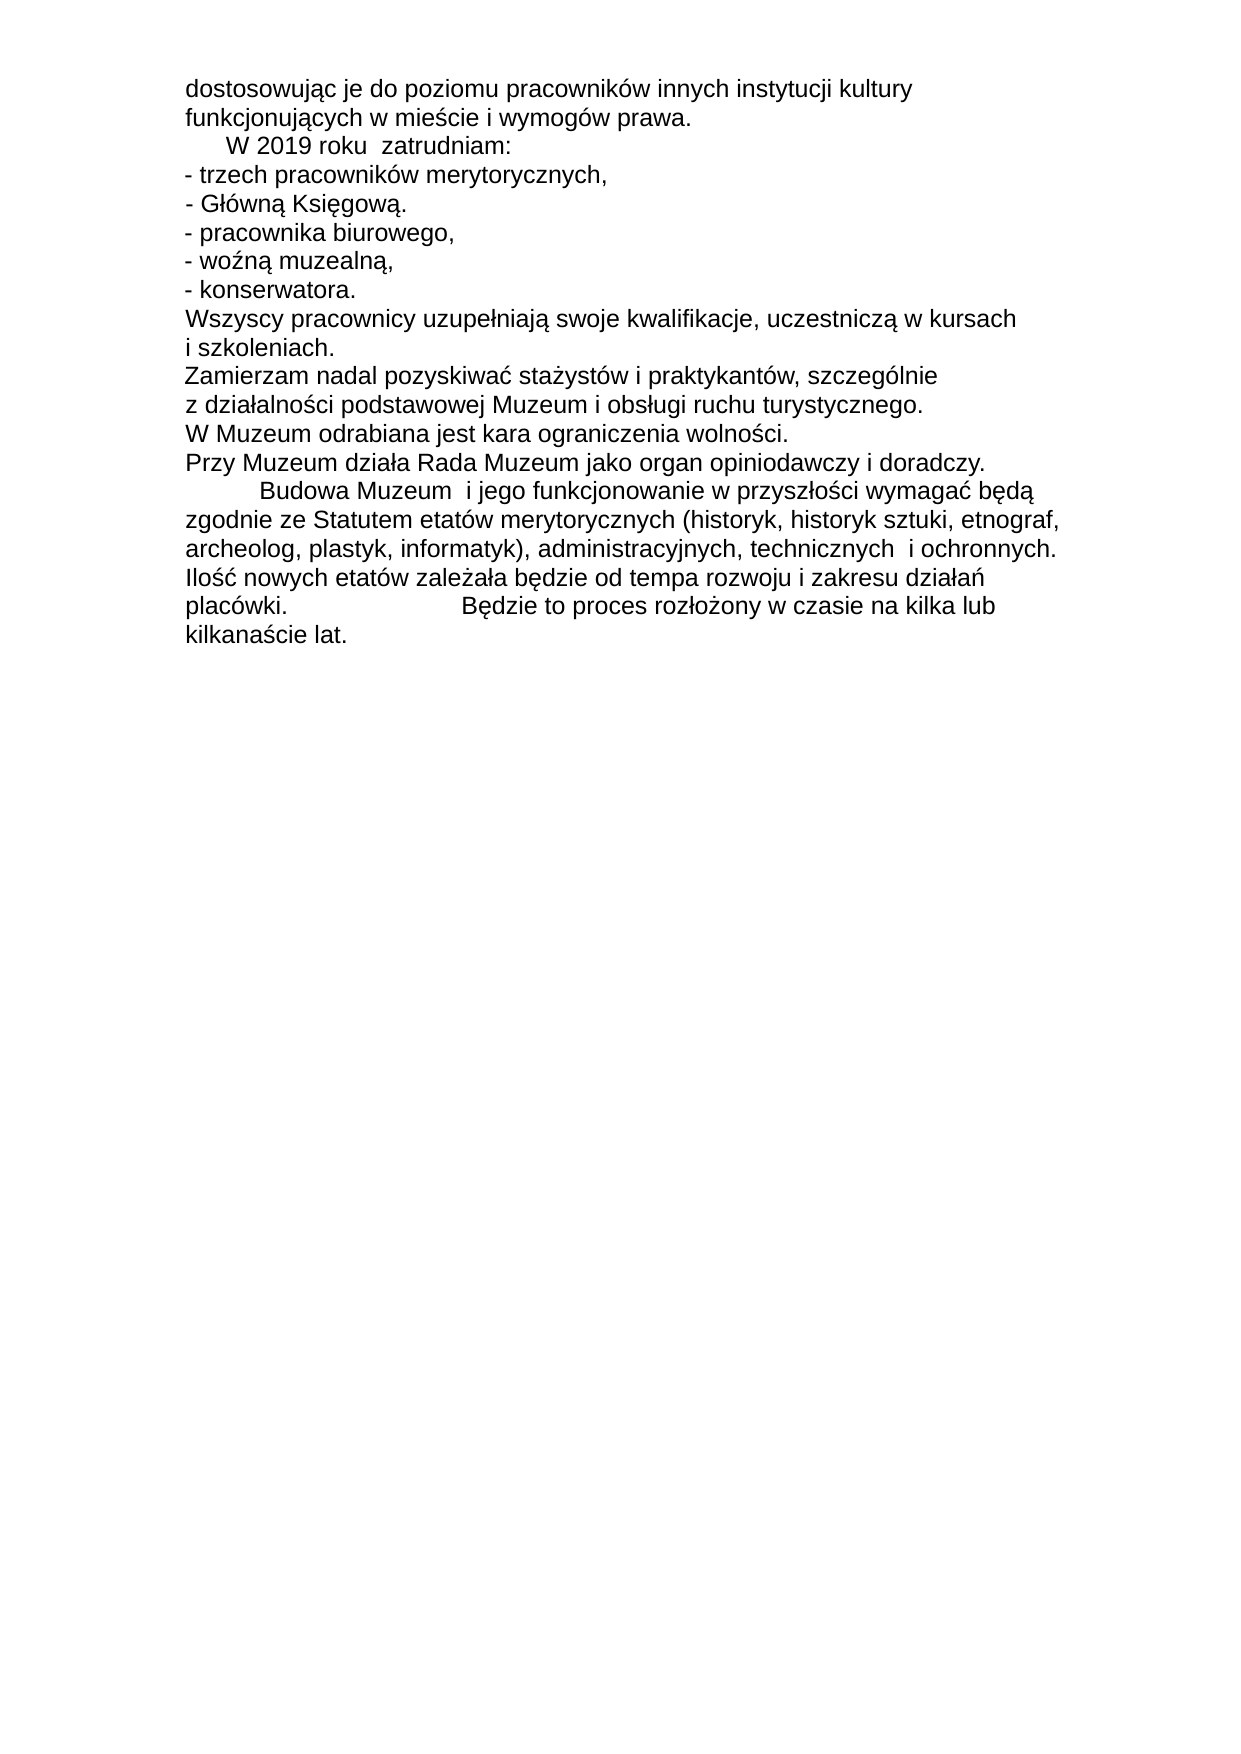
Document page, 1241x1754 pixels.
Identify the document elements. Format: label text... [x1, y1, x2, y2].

text W 2019 roku zatrudniam: [177, 131, 1092, 160]
text Zamierzam nadal pozyskiwać stażystów i praktykantów, szczególnie z działalności podstawowej Muzeum i obsługi ruchu turystycznego. W Muzeum odrabiana jest kara ograniczenia wolności. Przy Muzeum działa Rada Muzeum jako organ opiniodawczy i doradczy. [177, 361, 1092, 476]
text - pracownika biurowego, [177, 218, 1092, 246]
text - woźną muzealną, [177, 246, 1092, 275]
text - konserwatora. Wszyscy pracownicy uzupełniają swoje kwalifikacje, uczestniczą w kursach i szkoleniach. [177, 275, 1092, 361]
text - trzech pracowników merytorycznych, - Główną Księgową. [177, 160, 1092, 218]
text dostosowując je do poziomu pracowników innych instytucji kultury funkcjonujących w mieście i wymogów prawa. [177, 74, 1092, 131]
text Budowa Muzeum i jego funkcjonowanie w przyszłości wymagać będą zgodnie ze Statutem etatów merytorycznych (historyk, historyk sztuki, etnograf, archeolog, plastyk, informatyk), administracyjnych, technicznych i ochronnych. Ilość nowych etatów zależała będzie od tempa rozwoju i zakresu działań placówki. Będzie to proces rozłożony w czasie na kilka lub kilkanaście lat. [177, 476, 1092, 649]
